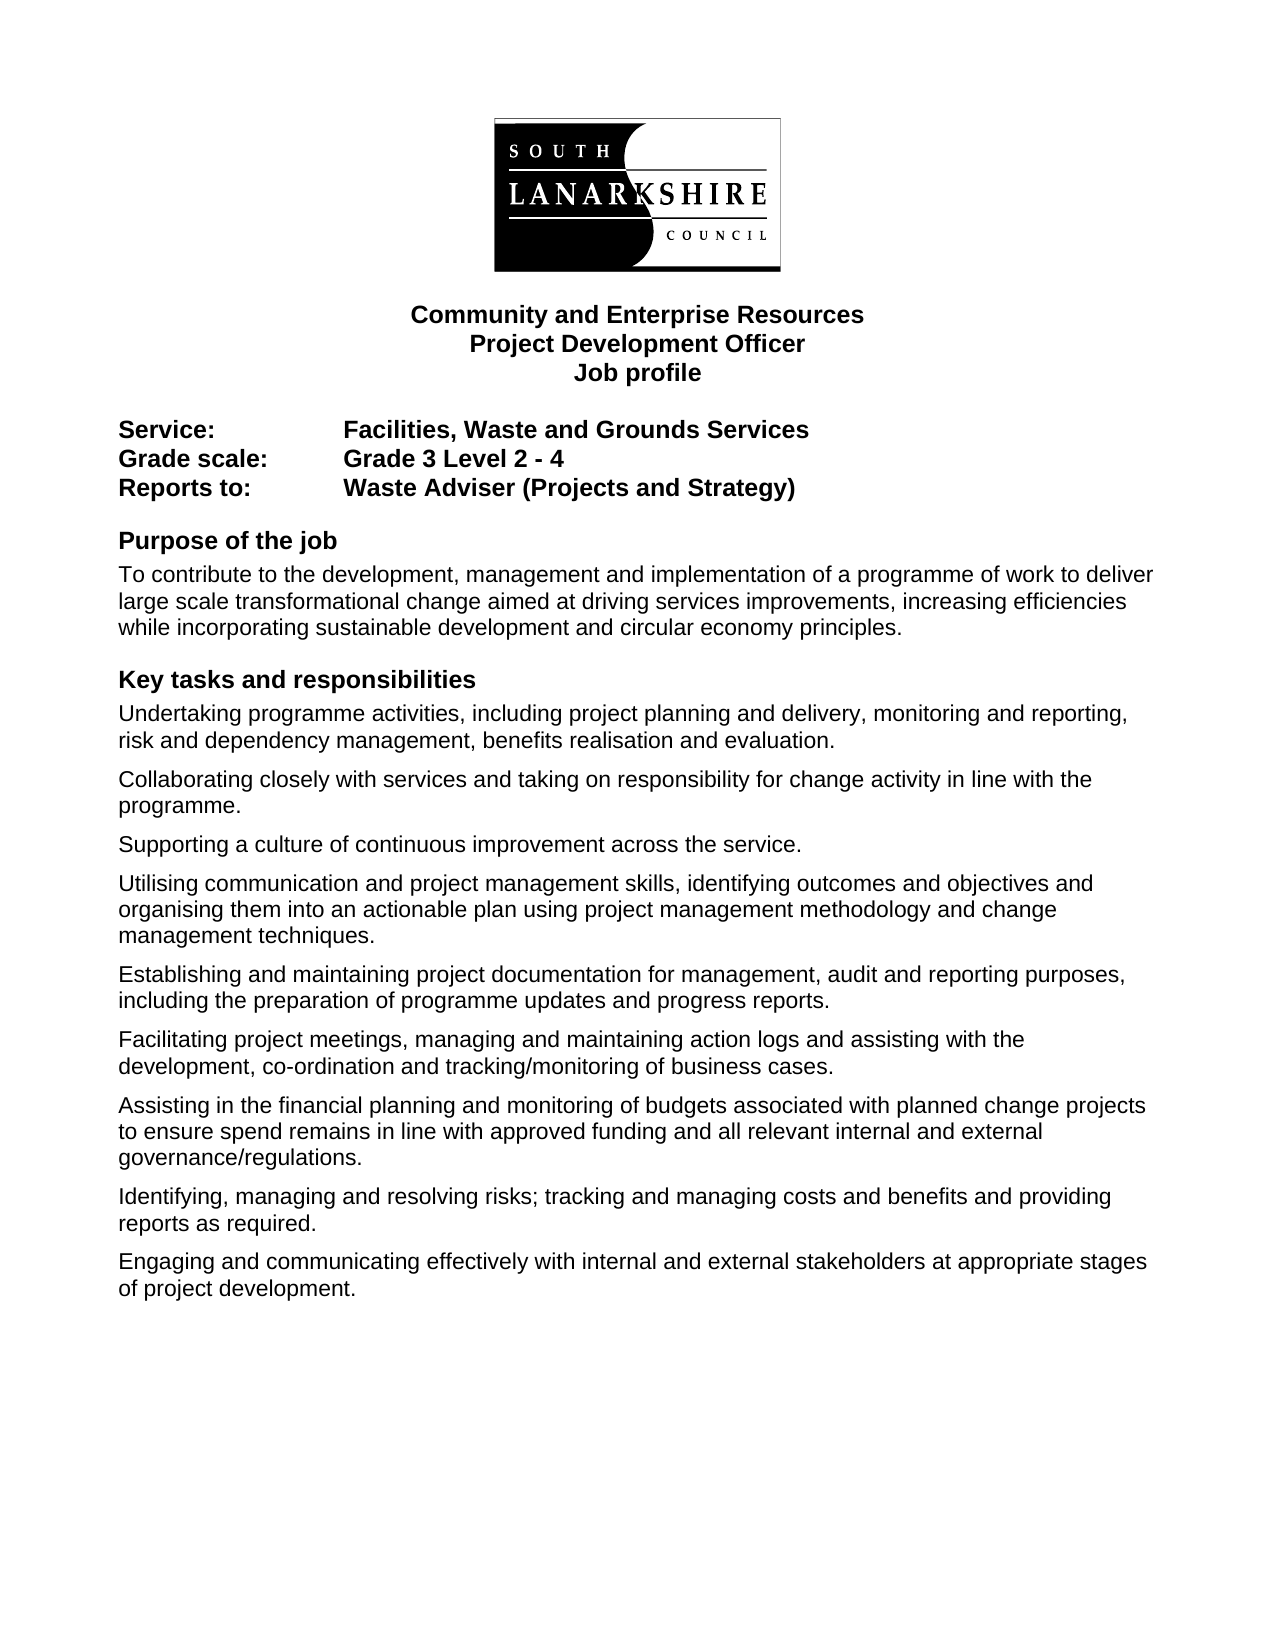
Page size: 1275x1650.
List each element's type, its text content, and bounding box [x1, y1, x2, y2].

text Facilitating project meetings, managing and maintaining action logs and assisting with the development, co-ordination and tracking/monitoring of business cases. [118, 1026, 1157, 1079]
text Utilising communication and project management skills, identifying outcomes and objectives and organising them into an actionable plan using project management methodology and change management techniques. [118, 869, 1157, 949]
text Identifying, managing and resolving risks; tracking and managing costs and benefits and providing reports as required. [118, 1183, 1157, 1236]
text Reports to: Waste Adviser (Projects and Strategy) [118, 472, 1157, 501]
text To contribute to the development, management and implementation of a programme of work to deliver large scale transformational change aimed at driving services improvements, increasing efficiencies while incorporating sustainable development and circular economy principles. [118, 561, 1157, 640]
text Service: Facilities, Waste and Grounds Services [118, 415, 1157, 444]
subtitle Purpose of the job [118, 526, 1157, 555]
subtitle Community and Enterprise Resources Project Development Officer Job profile [118, 300, 1157, 386]
text Supporting a culture of continuous improvement across the service. [118, 831, 1157, 857]
text Assisting in the financial planning and monitoring of budgets associated with planned change projects to ensure spend remains in line with approved funding and all relevant internal and external governance/regulations. [118, 1092, 1157, 1171]
text Engaging and communicating effectively with internal and external stakeholders at appropriate stages of project development. [118, 1248, 1157, 1301]
text Collaborating closely with services and taking on responsibility for change activity in line with the programme. [118, 766, 1157, 818]
subtitle Key tasks and responsibilities [118, 665, 1157, 694]
text Grade scale: Grade 3 Level 2 - 4 [118, 444, 1157, 472]
text Establishing and maintaining project documentation for management, audit and reporting purposes, including the preparation of programme updates and progress reports. [118, 961, 1157, 1014]
text Undertaking programme activities, including project planning and delivery, monitoring and reporting, risk and dependency management, benefits realisation and evaluation. [118, 700, 1157, 753]
